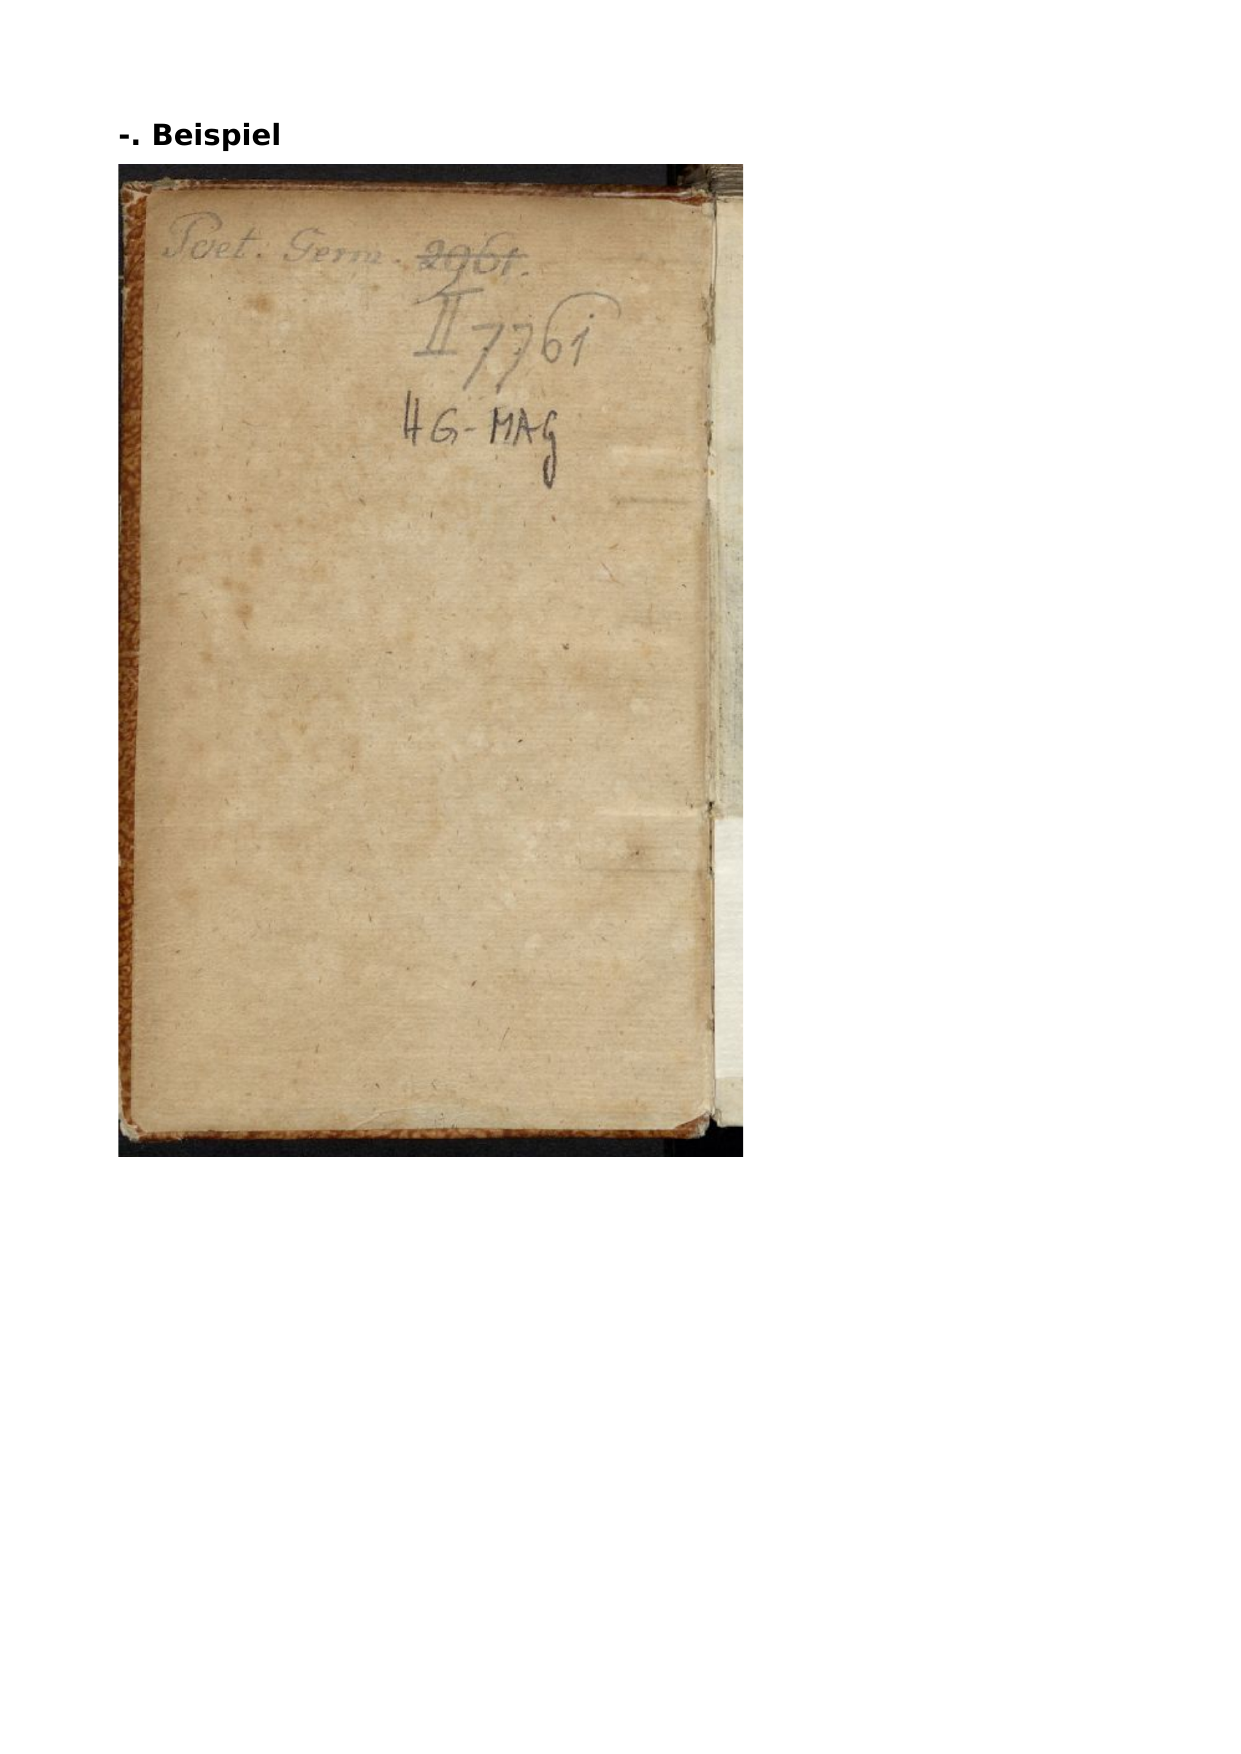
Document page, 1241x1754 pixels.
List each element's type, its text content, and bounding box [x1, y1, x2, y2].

picture [118, 164, 744, 1157]
subtitle -. Beispiel [118, 118, 1122, 152]
